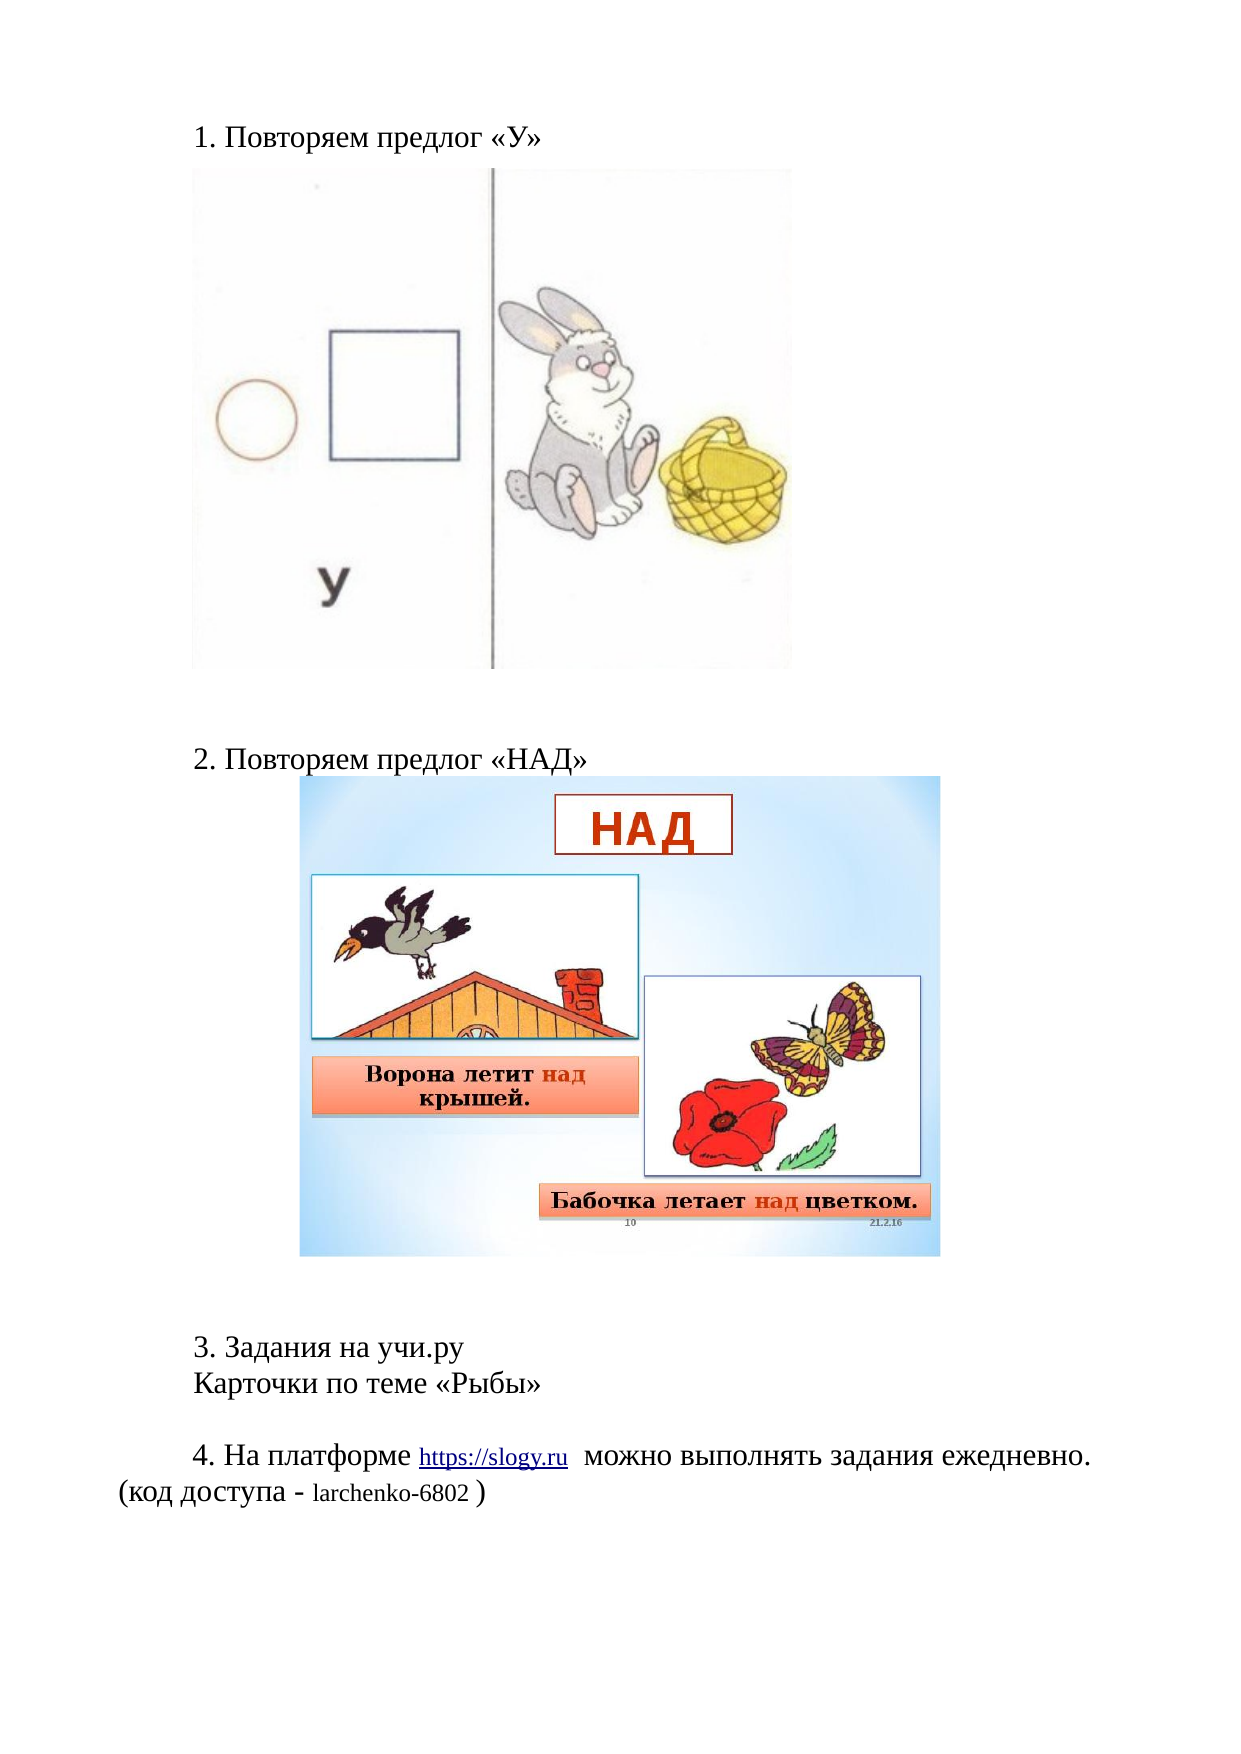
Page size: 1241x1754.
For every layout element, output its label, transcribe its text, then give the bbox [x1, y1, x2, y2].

picture [299, 776, 941, 1257]
list 3. Задания на учи.ру [156, 1329, 1122, 1364]
list 2. Повторяем предлог «НАД» [156, 740, 1122, 776]
text 4. На платформе https://slogy.ru можно выполнять задания ежедневно. (код доступа - larchenko-6802 ) [118, 1436, 1122, 1508]
list Карточки по теме «Рыбы» [156, 1364, 1122, 1401]
picture [192, 168, 792, 669]
list 1. Повторяем предлог «У» [156, 118, 1122, 154]
